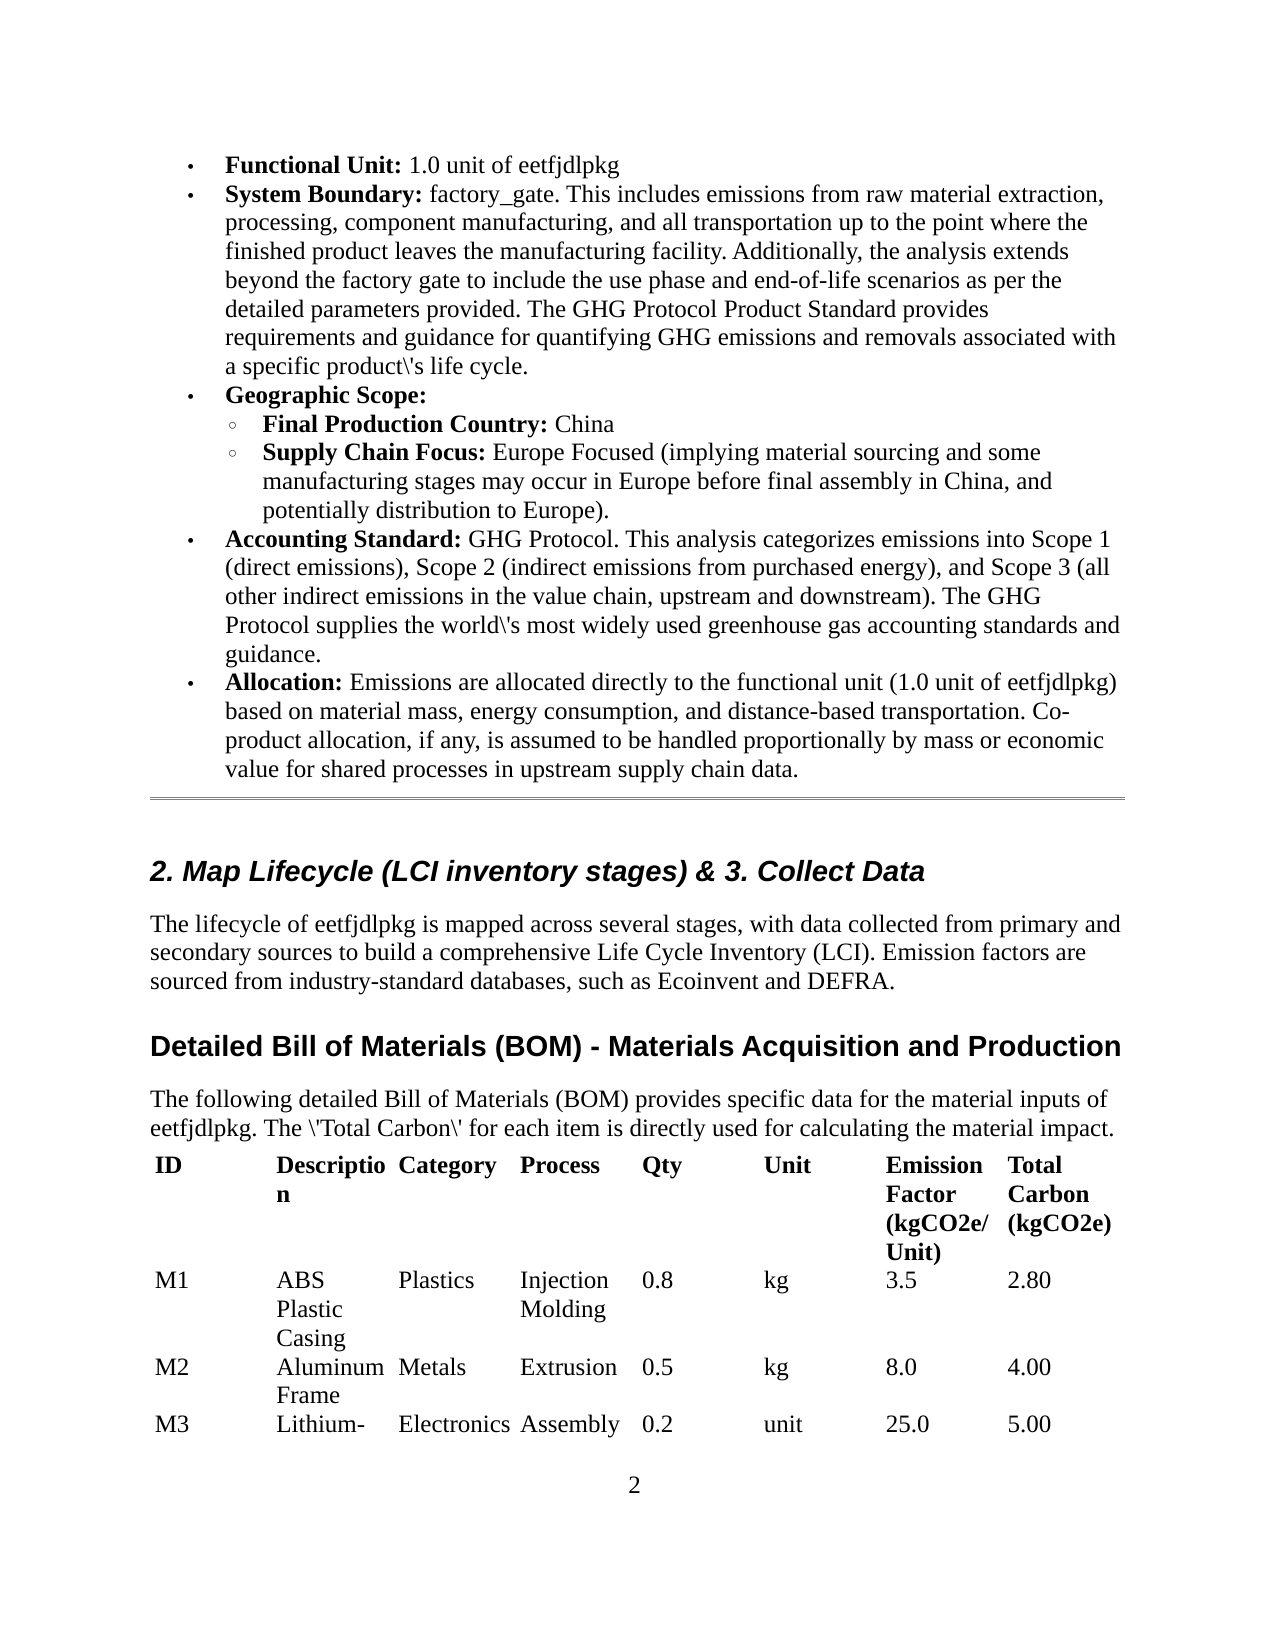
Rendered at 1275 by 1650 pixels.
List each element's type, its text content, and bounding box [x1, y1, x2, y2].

list Accounting Standard: GHG Protocol. This analysis categorizes emissions into Scope 1 (direct emissions), Scope 2 (indirect emissions from purchased energy), and Scope 3 (all other indirect emissions in the value chain, upstream and downstream). The GHG Protocol supplies the world\'s most widely used greenhouse gas accounting standards and guidance. [187, 524, 1125, 667]
table_cell ABS Plastic Casing [272, 1265, 394, 1352]
table_cell Injection Molding [516, 1265, 637, 1352]
table_cell Lithium- [272, 1409, 394, 1438]
table_cell kg [759, 1265, 881, 1352]
table_cell Aluminum Frame [272, 1352, 394, 1409]
subtitle 2. Map Lifecycle (LCI inventory stages) & 3. Collect Data [150, 854, 1125, 887]
table_header Process [516, 1150, 637, 1265]
table_cell Electronics [394, 1409, 516, 1438]
table_header Category [394, 1150, 516, 1265]
list Final Production Country: China [225, 409, 1125, 437]
subtitle Detailed Bill of Materials (BOM) - Materials Acquisition and Production [150, 1029, 1125, 1062]
table_cell 0.2 [638, 1409, 759, 1438]
list Geographic Scope: [187, 380, 1125, 409]
table_cell Plastics [394, 1265, 516, 1352]
text The lifecycle of eetfjdlpkg is mapped across several stages, with data collected from primary and secondary sources to build a comprehensive Life Cycle Inventory (LCI). Emission factors are sourced from industry-standard databases, such as Ecoinvent and DEFRA. [150, 909, 1125, 995]
table_cell 0.8 [638, 1265, 759, 1352]
table_header Total Carbon (kgCO2e) [1003, 1150, 1125, 1265]
table_cell M1 [150, 1265, 272, 1352]
table_header Description [272, 1150, 394, 1265]
table_cell 8.0 [881, 1352, 1003, 1409]
table_header Qty [638, 1150, 759, 1265]
table_cell Metals [394, 1352, 516, 1409]
list Allocation: Emissions are allocated directly to the functional unit (1.0 unit of eetfjdlpkg) based on material mass, energy consumption, and distance-based transportation. Co-product allocation, if any, is assumed to be handled proportionally by mass or economic value for shared processes in upstream supply chain data. [187, 667, 1125, 782]
table_cell 4.00 [1003, 1352, 1125, 1409]
table_cell M3 [150, 1409, 272, 1438]
table_cell kg [759, 1352, 881, 1409]
text The following detailed Bill of Materials (BOM) provides specific data for the material inputs of eetfjdlpkg. The \'Total Carbon\' for each item is directly used for calculating the material impact. [150, 1084, 1125, 1141]
table_cell unit [759, 1409, 881, 1438]
list Functional Unit: 1.0 unit of eetfjdlpkg [187, 150, 1125, 179]
table_cell M2 [150, 1352, 272, 1409]
table_header ID [150, 1150, 272, 1265]
table_cell 0.5 [638, 1352, 759, 1409]
table_cell 3.5 [881, 1265, 1003, 1352]
table_cell 5.00 [1003, 1409, 1125, 1438]
table_cell Extrusion [516, 1352, 637, 1409]
list System Boundary: factory_gate. This includes emissions from raw material extraction, processing, component manufacturing, and all transportation up to the point where the finished product leaves the manufacturing facility. Additionally, the analysis extends beyond the factory gate to include the use phase and end-of-life scenarios as per the detailed parameters provided. The GHG Protocol Product Standard provides requirements and guidance for quantifying GHG emissions and removals associated with a specific product\'s life cycle. [187, 179, 1125, 380]
table_header Unit [759, 1150, 881, 1265]
list Supply Chain Focus: Europe Focused (implying material sourcing and some manufacturing stages may occur in Europe before final assembly in China, and potentially distribution to Europe). [225, 437, 1125, 524]
table_cell 25.0 [881, 1409, 1003, 1438]
table_header Emission Factor (kgCO2e/Unit) [881, 1150, 1003, 1265]
table_cell Assembly [516, 1409, 637, 1438]
table_cell 2.80 [1003, 1265, 1125, 1352]
